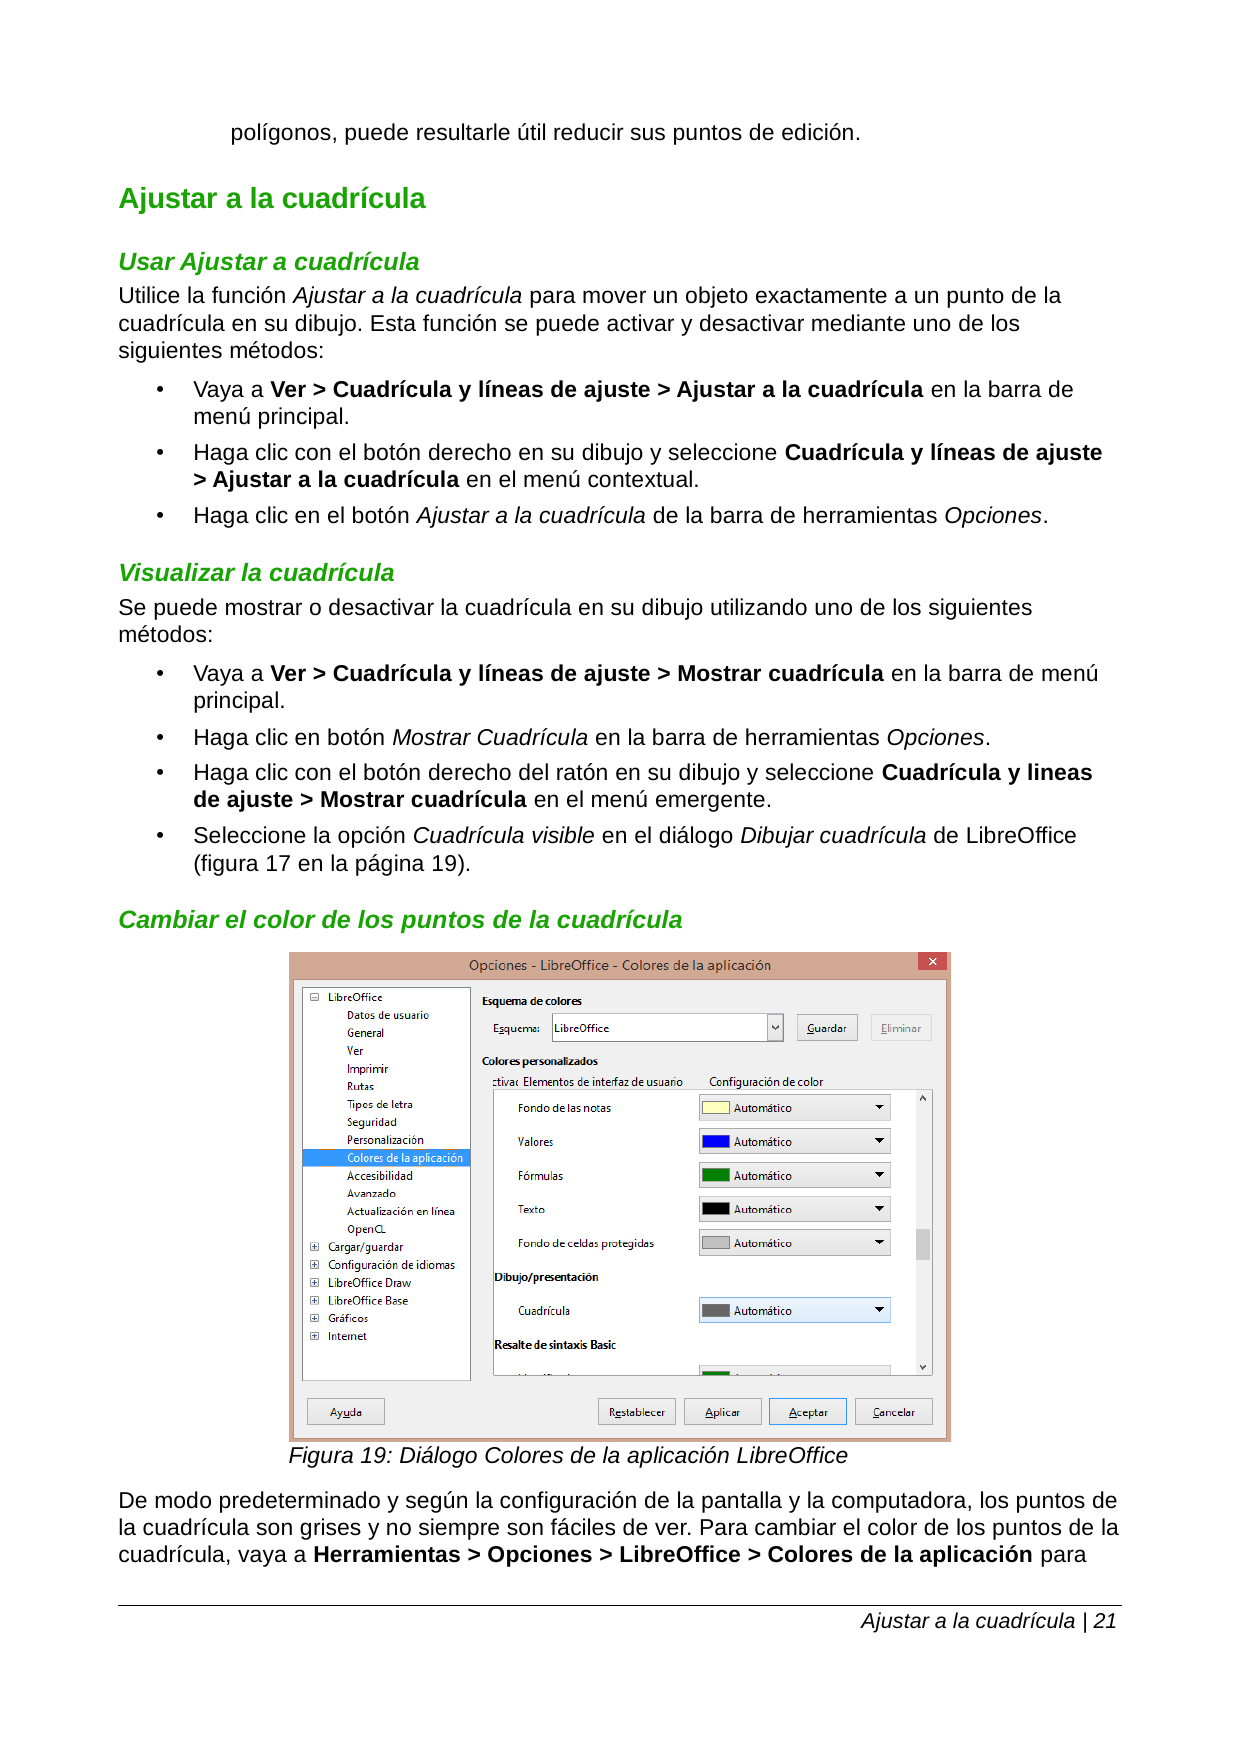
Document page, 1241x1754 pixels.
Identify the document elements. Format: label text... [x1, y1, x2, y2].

subtitle Visualizar la cuadrícula [118, 558, 1122, 587]
list polígonos, puede resultarle útil reducir sus puntos de edición. [192, 118, 1122, 145]
text De modo predeterminado y según la configuración de la pantalla y la computadora, los puntos de la cuadrícula son grises y no siempre son fáciles de ver. Para cambiar el color de los puntos de la cuadrícula, vaya a Herramientas > Opciones > LibreOffice > Colores de la aplicación para [118, 1486, 1122, 1567]
subtitle Ajustar a la cuadrícula [118, 181, 1122, 214]
list Haga clic con el botón derecho en su dibujo y seleccione Cuadrícula y líneas de ajuste > Ajustar a la cuadrícula en el menú contextual. [156, 438, 1122, 493]
list Haga clic con el botón derecho del ratón en su dibujo y seleccione Cuadrícula y lineas de ajuste > Mostrar cuadrícula en el menú emergente. [156, 759, 1122, 813]
subtitle Cambiar el color de los puntos de la cuadrícula [118, 905, 1122, 934]
text Se puede mostrar o desactivar la cuadrícula en su dibujo utilizando uno de los siguientes métodos: [118, 593, 1122, 647]
text Figura 19: Diálogo Colores de la aplicación LibreOffice [288, 952, 952, 1468]
list Haga clic en botón Mostrar Cuadrícula en la barra de herramientas Opciones. [156, 723, 1122, 750]
list Vaya a Ver > Cuadrícula y líneas de ajuste > Ajustar a la cuadrícula en la barra de menú principal. [156, 376, 1122, 430]
text Utilice la función Ajustar a la cuadrícula para mover un objeto exactamente a un punto de la cuadrícula en su dibujo. Esta función se puede activar y desactivar mediante uno de los siguientes métodos: [118, 282, 1122, 363]
list Haga clic en el botón Ajustar a la cuadrícula de la barra de herramientas Opciones. [156, 502, 1122, 529]
subtitle Usar Ajustar a cuadrícula [118, 247, 1122, 276]
picture [289, 952, 952, 1442]
list Seleccione la opción Cuadrícula visible en el diálogo Dibujar cuadrícula de LibreOffice (figura 17 en la página 18). [156, 822, 1122, 876]
list Vaya a Ver > Cuadrícula y líneas de ajuste > Mostrar cuadrícula en la barra de menú principal. [156, 660, 1122, 714]
